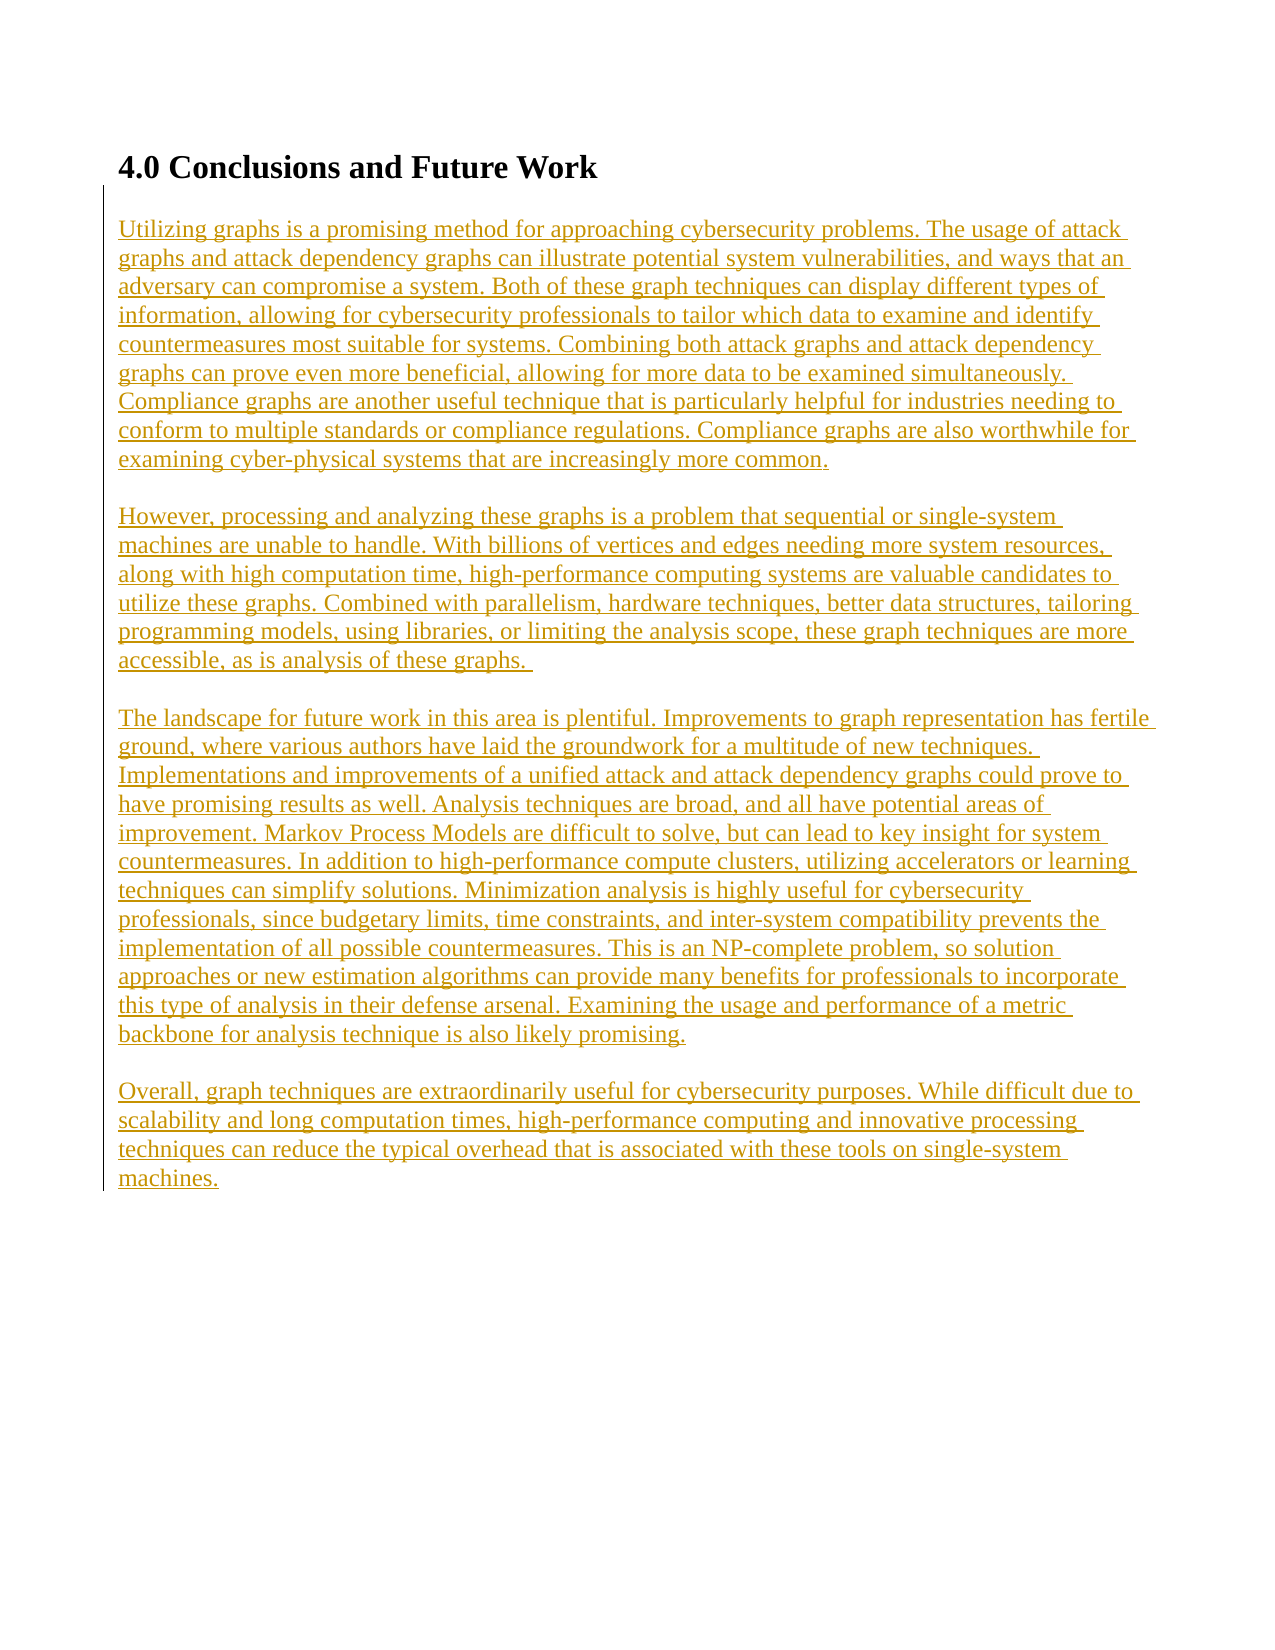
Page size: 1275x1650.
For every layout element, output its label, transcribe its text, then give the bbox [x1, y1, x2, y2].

text The landscape for future work in this area is plentiful. Improvements to graph representation has fertile ground, where various authors have laid the groundwork for a multitude of new techniques. Implementations and improvements of a unified attack and attack dependency graphs could prove to have promising results as well. Analysis techniques are broad, and all have potential areas of improvement. Markov Process Models are difficult to solve, but can lead to key insight for system countermeasures. In addition to high-performance compute clusters, utilizing accelerators or learning techniques can simplify solutions. Minimization analysis is highly useful for cybersecurity professionals, since budgetary limits, time constraints, and inter-system compatibility prevents the implementation of all possible countermeasures. This is an NP-complete problem, so solution approaches or new estimation algorithms can provide many benefits for professionals to incorporate this type of analysis in their defense arsenal. Examining the usage and performance of a metric backbone for analysis technique is also likely promising. [118, 703, 1157, 1048]
text 4.0 Conclusions and Future Work [118, 147, 1157, 185]
text Utilizing graphs is a promising method for approaching cybersecurity problems. The usage of attack graphs and attack dependency graphs can illustrate potential system vulnerabilities, and ways that an adversary can compromise a system. Both of these graph techniques can display different types of information, allowing for cybersecurity professionals to tailor which data to examine and identify countermeasures most suitable for systems. Combining both attack graphs and attack dependency graphs can prove even more beneficial, allowing for more data to be examined simultaneously. Compliance graphs are another useful technique that is particularly helpful for industries needing to conform to multiple standards or compliance regulations. Compliance graphs are also worthwhile for examining cyber-physical systems that are increasingly more common. [118, 214, 1157, 473]
text Overall, graph techniques are extraordinarily useful for cybersecurity purposes. While difficult due to scalability and long computation times, high-performance computing and innovative processing techniques can reduce the typical overhead that is associated with these tools on single-system machines. [118, 1076, 1157, 1191]
text However, processing and analyzing these graphs is a problem that sequential or single-system machines are unable to handle. With billions of vertices and edges needing more system resources, along with high computation time, high-performance computing systems are valuable candidates to utilize these graphs. Combined with parallelism, hardware techniques, better data structures, tailoring programming models, using libraries, or limiting the analysis scope, these graph techniques are more accessible, as is analysis of these graphs. [118, 501, 1157, 674]
